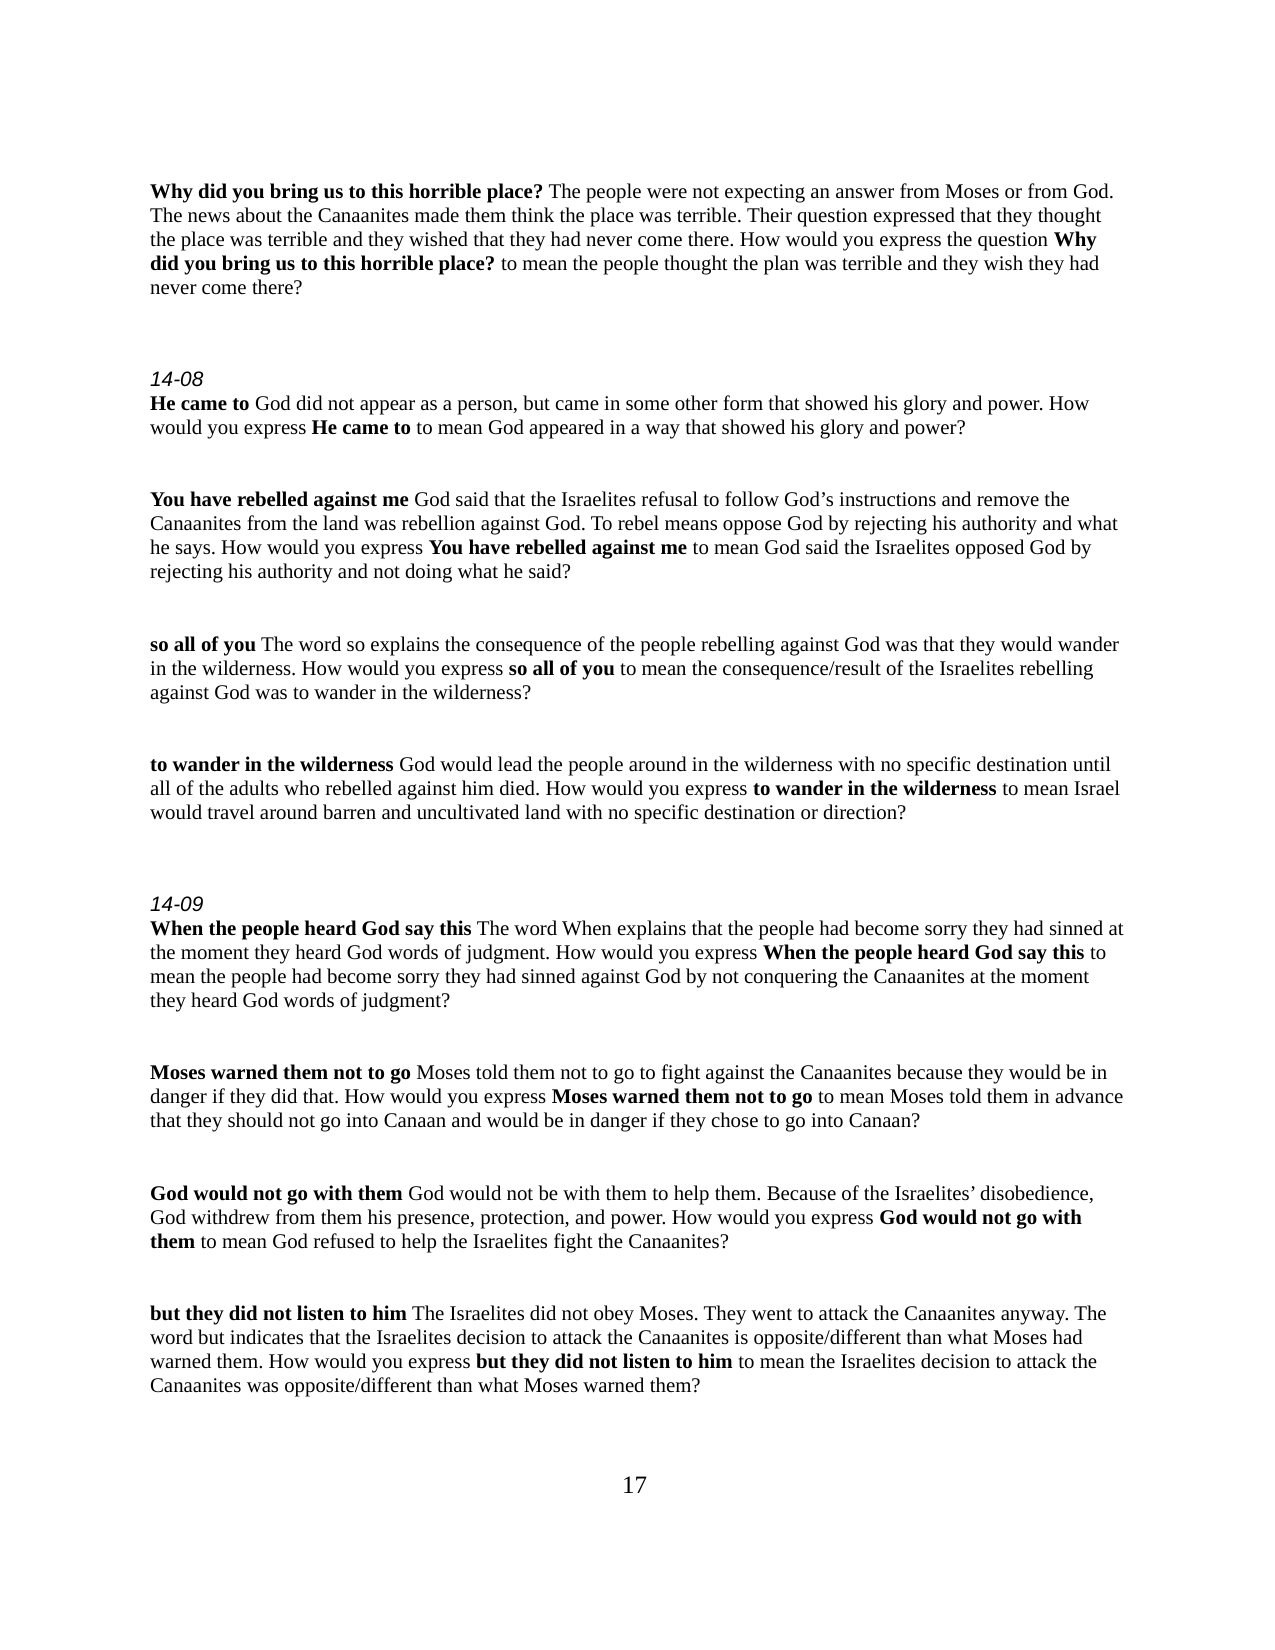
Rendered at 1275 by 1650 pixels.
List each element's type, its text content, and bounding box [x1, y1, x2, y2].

subtitle 14-09 [150, 892, 1125, 916]
text but they did not listen to him The Israelites did not obey Moses. They went to attack the Canaanites anyway. The word but indicates that the Israelites decision to attack the Canaanites is opposite/different than what Moses had warned them. How would you express but they did not listen to him to mean the Israelites decision to attack the Canaanites was opposite/different than what Moses warned them? [150, 1301, 1125, 1397]
text so all of you The word so explains the consequence of the people rebelling against God was that they would wander in the wilderness. How would you express so all of you to mean the consequence/result of the Israelites rebelling against God was to wander in the wilderness? [150, 632, 1125, 704]
text God would not go with them God would not be with them to help them. Because of the Israelites’ disobedience, God withdrew from them his presence, protection, and power. How would you express God would not go with them to mean God refused to help the Israelites fight the Canaanites? [150, 1181, 1125, 1253]
text When the people heard God say this The word When explains that the people had become sorry they had sinned at the moment they heard God words of judgment. How would you express When the people heard God say this to mean the people had become sorry they had sinned against God by not conquering the Canaanites at the moment they heard God words of judgment? [150, 916, 1125, 1012]
subtitle 14-08 [150, 367, 1125, 391]
text Moses warned them not to go Moses told them not to go to fight against the Canaanites because they would be in danger if they did that. How would you express Moses warned them not to go to mean Moses told them in advance that they should not go into Canaan and would be in danger if they chose to go into Canaan? [150, 1060, 1125, 1132]
text to wander in the wilderness God would lead the people around in the wilderness with no specific destination until all of the adults who rebelled against him died. How would you express to wander in the wilderness to mean Israel would travel around barren and uncultivated land with no specific destination or direction? [150, 752, 1125, 824]
text He came to God did not appear as a person, but came in some other form that showed his glory and power. How would you express He came to to mean God appeared in a way that showed his glory and power? [150, 391, 1125, 439]
text Why did you bring us to this horrible place? The people were not expecting an answer from Moses or from God. The news about the Canaanites made them think the place was terrible. Their question expressed that they thought the place was terrible and they wished that they had never come there. How would you express the question Why did you bring us to this horrible place? to mean the people thought the plan was terrible and they wish they had never come there? [150, 179, 1125, 299]
text You have rebelled against me God said that the Israelites refusal to follow God’s instructions and remove the Canaanites from the land was rebellion against God. To rebel means oppose God by rejecting his authority and what he says. How would you express You have rebelled against me to mean God said the Israelites opposed God by rejecting his authority and not doing what he said? [150, 487, 1125, 583]
